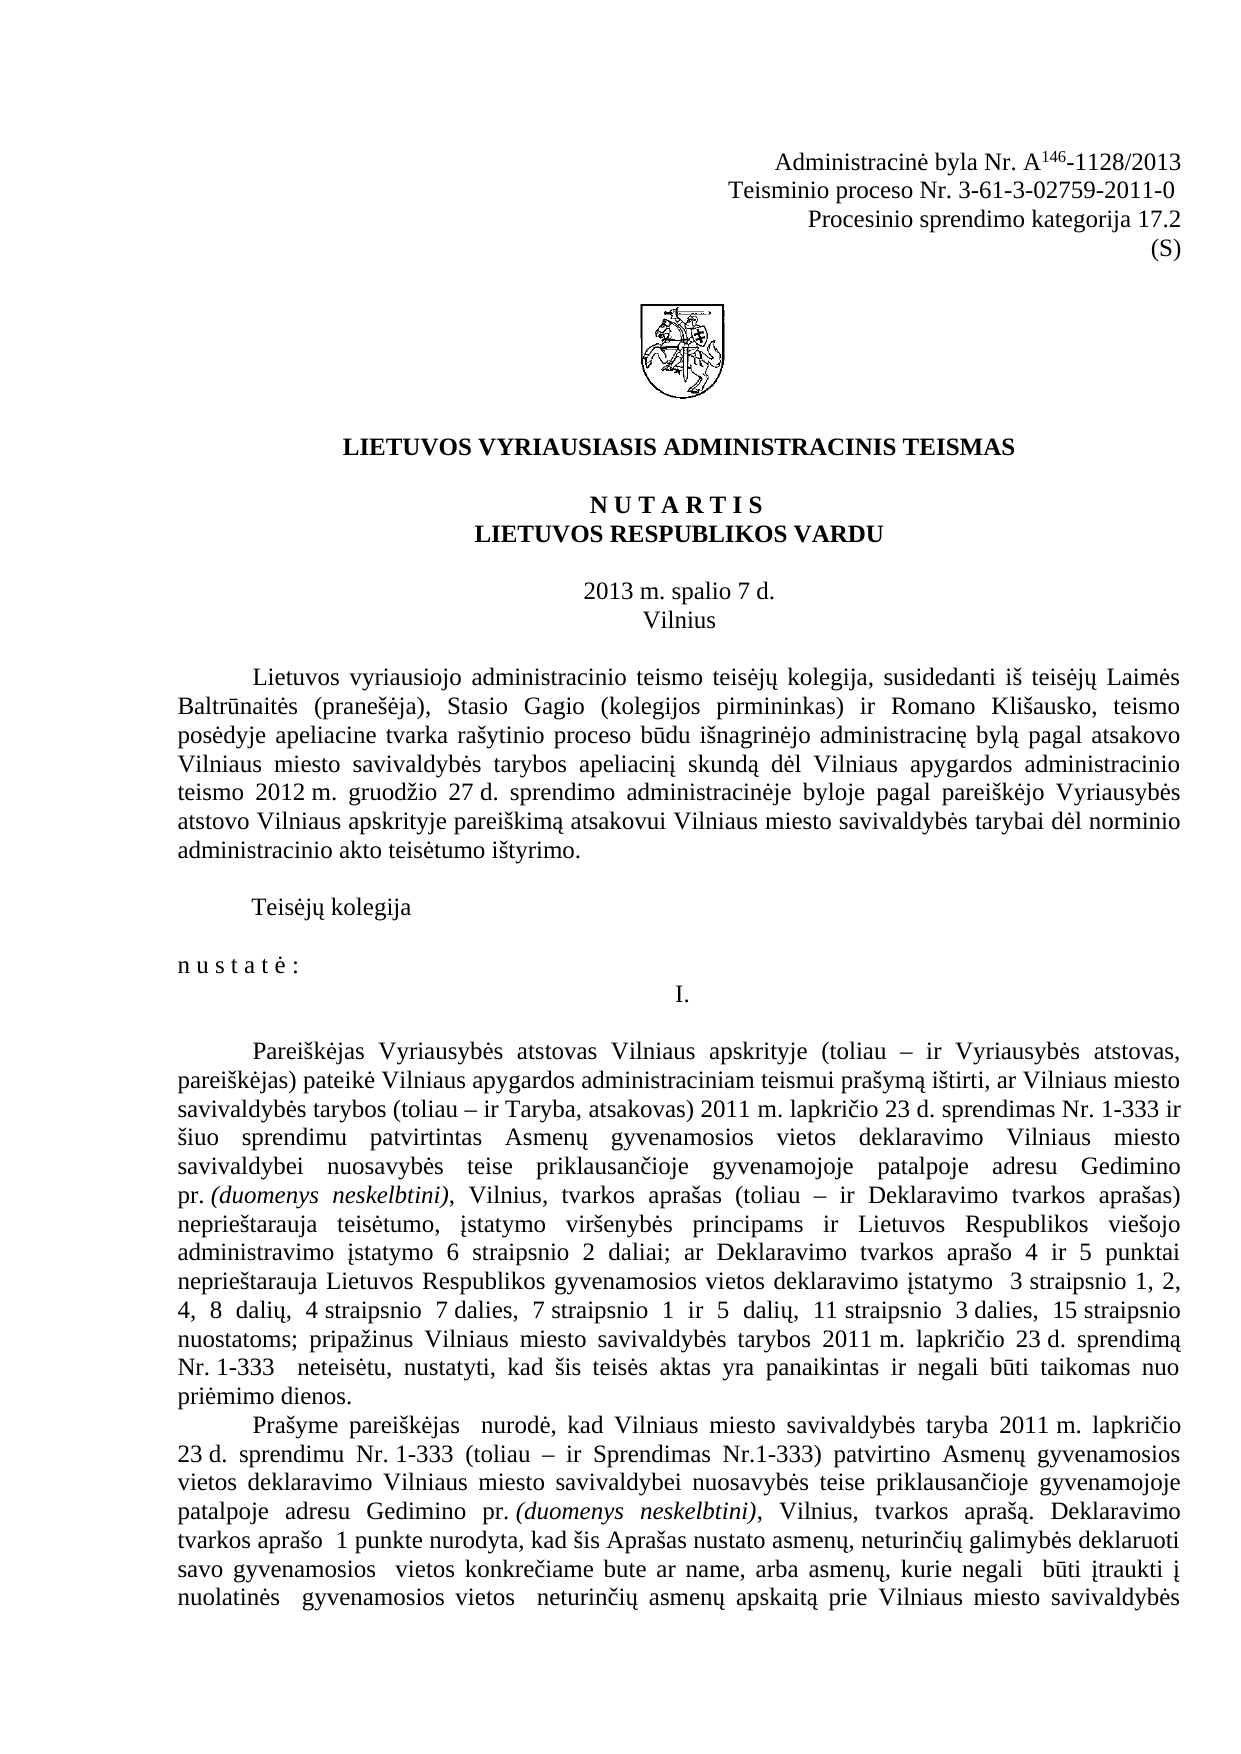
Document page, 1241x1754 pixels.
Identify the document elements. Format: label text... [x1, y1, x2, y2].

text Administracinė byla Nr. A146-1128/2013 [627, 147, 1181, 176]
text Teisėjų kolegija [177, 892, 1187, 921]
text N U T A R T I S [177, 490, 1181, 519]
text Pareiškėjas Vyriausybės atstovas Vilniaus apskrityje (toliau – ir Vyriausybės atstovas, pareiškėjas) pateikė Vilniaus apygardos administraciniam teismui prašymą ištirti, ar Vilniaus miesto savivaldybės tarybos (toliau – ir Taryba, atsakovas) 2011 m. lapkričio 23 d. sprendimas Nr. 1-333 ir šiuo sprendimu patvirtintas Asmenų gyvenamosios vietos deklaravimo Vilniaus miesto savivaldybei nuosavybės teise priklausančioje gyvenamojoje patalpoje adresu Gedimino pr. (duomenys neskelbtini), Vilnius, tvarkos aprašas (toliau – ir Deklaravimo tvarkos aprašas) neprieštarauja teisėtumo, įstatymo viršenybės principams ir Lietuvos Respublikos viešojo administravimo įstatymo 6 straipsnio 2 daliai; ar Deklaravimo tvarkos aprašo 4 ir 5 punktai neprieštarauja Lietuvos Respublikos gyvenamosios vietos deklaravimo įstatymo 3 straipsnio 1, 2, 4, 8 dalių, 4 straipsnio 7 dalies, 7 straipsnio 1 ir 5 dalių, 11 straipsnio 3 dalies, 15 straipsnio nuostatoms; pripažinus Vilniaus miesto savivaldybės tarybos 2011 m. lapkričio 23 d. sprendimą Nr. 1-333 neteisėtu, nustatyti, kad šis teisės aktas yra panaikintas ir negali būti taikomas nuo priėmimo dienos. [177, 1036, 1181, 1410]
text (S) [177, 233, 1181, 262]
text LIETUVOS RESPUBLIKOS VARDU [177, 519, 1181, 547]
text Vilnius [177, 605, 1181, 634]
text I. [177, 979, 1187, 1007]
text LIETUVOS VYRIAUSIASIS ADMINISTRACINIS TEISMAS [177, 432, 1181, 461]
text n u s t a t ė : [177, 950, 1187, 979]
text Procesinio sprendimo kategorija 17.2 [177, 204, 1181, 233]
text Lietuvos vyriausiojo administracinio teismo teisėjų kolegija, susidedanti iš teisėjų Laimės Baltrūnaitės (pranešėja), Stasio Gagio (kolegijos pirmininkas) ir Romano Klišausko, teismo posėdyje apeliacine tvarka rašytinio proceso būdu išnagrinėjo administracinę bylą pagal atsakovo Vilniaus miesto savivaldybės tarybos apeliacinį skundą dėl Vilniaus apygardos administracinio teismo 2012 m. gruodžio 27 d. sprendimo administracinėje byloje pagal pareiškėjo Vyriausybės atstovo Vilniaus apskrityje pareiškimą atsakovui Vilniaus miesto savivaldybės tarybai dėl norminio administracinio akto teisėtumo ištyrimo. [177, 662, 1181, 864]
text Prašyme pareiškėjas nurodė, kad Vilniaus miesto savivaldybės taryba 2011 m. lapkričio 23 d. sprendimu Nr. 1-333 (toliau – ir Sprendimas Nr.1-333) patvirtino Asmenų gyvenamosios vietos deklaravimo Vilniaus miesto savivaldybei nuosavybės teise priklausančioje gyvenamojoje patalpoje adresu Gedimino pr. (duomenys neskelbtini), Vilnius, tvarkos aprašą. Deklaravimo tvarkos aprašo 1 punkte nurodyta, kad šis Aprašas nustato asmenų, neturinčių galimybės deklaruoti savo gyvenamosios vietos konkrečiame bute ar name, arba asmenų, kurie negali būti įtraukti į nuolatinės gyvenamosios vietos neturinčių asmenų apskaitą prie Vilniaus miesto savivaldybės [177, 1410, 1181, 1611]
text 2013 m. spalio 7 d. [177, 576, 1181, 605]
text Teisminio proceso Nr. 3-61-3-02759-2011-0 [177, 176, 1181, 204]
